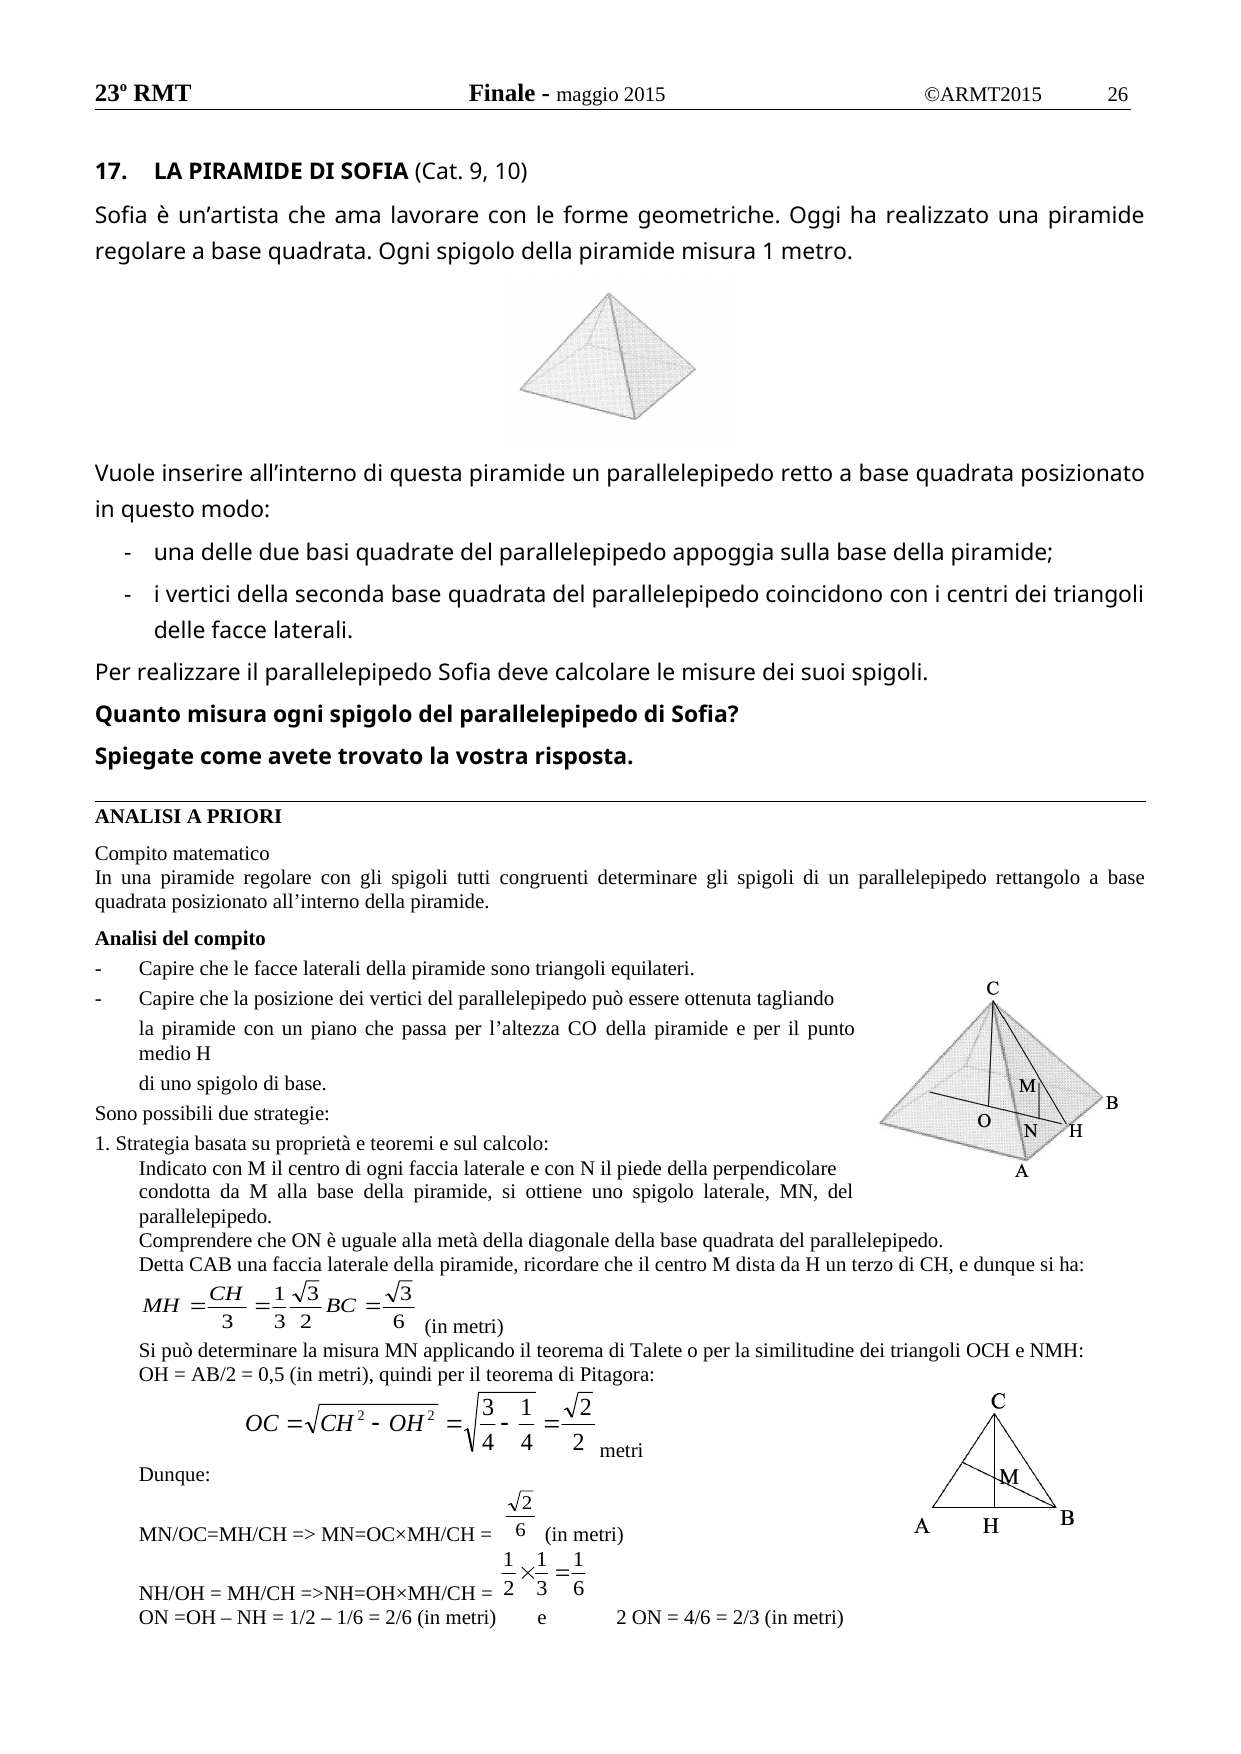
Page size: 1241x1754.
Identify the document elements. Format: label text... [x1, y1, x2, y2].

text In una piramide regolare con gli spigoli tutti congruenti determinare gli spigoli di un parallelepipedo rettangolo a base quadrata posizionato all’interno della piramide. [94, 865, 1146, 913]
text Sono possibili due strategie: [94, 1101, 873, 1125]
picture [909, 1386, 1082, 1540]
text - una delle due basi quadrate del parallelepipedo appoggia sulla base della piramide; [124, 535, 1146, 567]
text NH/OH = MH/CH =>NH=OH×MH/CH = [94, 1546, 1146, 1605]
text la piramide con un piano che passa per l’altezza CO della piramide e per il punto medio H [94, 1016, 873, 1064]
text metri [94, 1386, 909, 1462]
text di uno spigolo di base. [94, 1071, 873, 1095]
text Quanto misura ogni spigolo del parallelepipedo di Sofia? [94, 698, 1146, 729]
text - Capire che la posizione dei vertici del parallelepipedo può essere ottenuta tagliando [94, 986, 873, 1010]
text 1. Strategia basata su proprietà e teoremi e sul calcolo: [94, 1131, 873, 1155]
text Per realizzare il parallelepipedo Sofia deve calcolare le misure dei suoi spigoli. [94, 656, 1146, 687]
text Analisi del compito [94, 925, 1146, 949]
text [1082, 1462, 1146, 1486]
text (in metri) [94, 1276, 1146, 1338]
text Dunque: [94, 1462, 909, 1486]
text Compito matematico [94, 841, 1146, 865]
text Detta CAB una faccia laterale della piramide, ricordare che il centro M dista da H un terzo di CH, e dunque si ha: [94, 1252, 1146, 1276]
text Vuole inserire all’interno di questa piramide un parallelepipedo retto a base quadrata posizionato in questo modo: [94, 457, 1146, 524]
text Si può determinare la misura MN applicando il teorema di Talete o per la similitudine dei triangoli OCH e NMH: [94, 1338, 1146, 1362]
text 17. LA PIRAMIDE DI SOFIA (Cat. 9, 10) [94, 155, 1146, 186]
text ANALISI A PRIORI [94, 802, 1146, 828]
text - i vertici della seconda base quadrata del parallelepipedo coincidono con i centri dei triangoli delle facce laterali. [124, 578, 1146, 645]
text - Capire che le facce laterali della piramide sono triangoli equilateri. [94, 956, 1146, 980]
picture [502, 276, 738, 447]
text [1082, 1386, 1146, 1462]
text Indicato con M il centro di ogni faccia laterale e con N il piede della perpendicolare [94, 1155, 873, 1179]
text Comprendere che ON è uguale alla metà della diagonale della base quadrata del parallelepipedo. [94, 1228, 1146, 1252]
text MN/OC=MH/CH => MN=OC×MH/CH = (in metri) [94, 1486, 1146, 1546]
text OH = AB/2 = 0,5 (in metri), quindi per il teorema di Pitagora: [94, 1362, 1146, 1386]
text condotta da M alla base della piramide, si ottiene uno spigolo laterale, MN, del parallelepipedo. [94, 1179, 1146, 1228]
text Spiegate come avete trovato la vostra risposta. [94, 740, 1146, 771]
picture [873, 969, 1133, 1182]
text ON =OH – NH = 1/2 – 1/6 = 2/6 (in metri) e 2 ON = 4/6 = 2/3 (in metri) [94, 1605, 1146, 1629]
text Sofia è un’artista che ama lavorare con le forme geometriche. Oggi ha realizzato una piramide regolare a base quadrata. Ogni spigolo della piramide misura 1 metro. [94, 199, 1146, 266]
